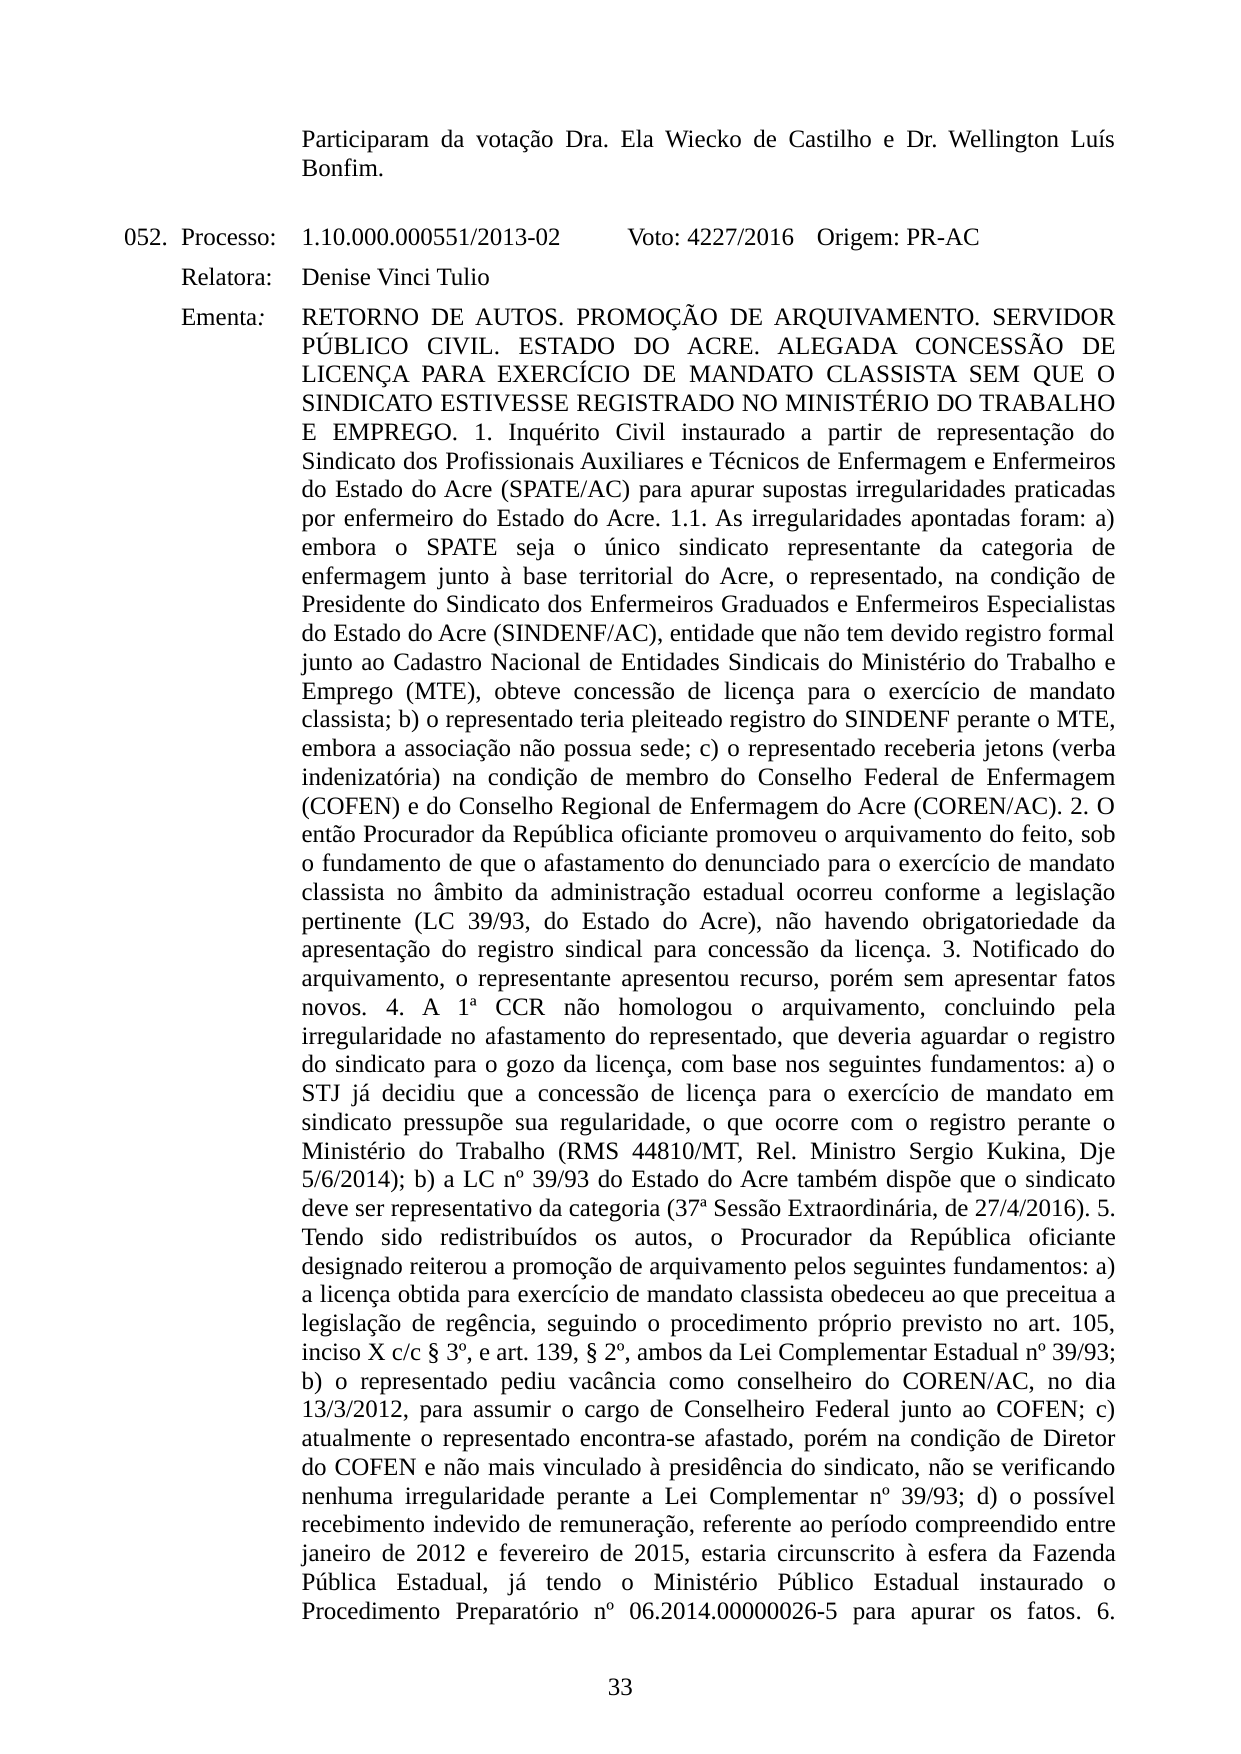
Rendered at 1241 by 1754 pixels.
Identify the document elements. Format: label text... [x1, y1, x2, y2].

table_header Origem: PR-AC [811, 216, 1122, 256]
table_cell Participaram da votação Dra. Ela Wiecko de Castilho e Dr. Wellington Luís Bonfim. [296, 118, 1122, 187]
table_cell [118, 296, 175, 1630]
table_header Processo: [175, 216, 296, 256]
table_header 052. [118, 216, 175, 256]
table_cell [175, 118, 296, 187]
table_cell [118, 256, 175, 296]
table_cell [118, 118, 175, 187]
table_header 1.10.000.000551/2013-02 [296, 216, 621, 256]
table_cell Relatora: [175, 256, 296, 296]
table_cell Denise Vinci Tulio [296, 256, 1122, 296]
table_header Voto: 4227/2016 [621, 216, 811, 256]
table_cell RETORNO DE AUTOS. PROMOÇÃO DE ARQUIVAMENTO. SERVIDOR PÚBLICO CIVIL. ESTADO DO ACRE. ALEGADA CONCESSÃO DE LICENÇA PARA EXERCÍCIO DE MANDATO CLASSISTA SEM QUE O SINDICATO ESTIVESSE REGISTRADO NO MINISTÉRIO DO TRABALHO E EMPREGO. 1. Inquérito Civil instaurado a partir de representação do Sindicato dos Profissionais Auxiliares e Técnicos de Enfermagem e Enfermeiros do Estado do Acre (SPATE/AC) para apurar supostas irregularidades praticadas por enfermeiro do Estado do Acre. 1.1. As irregularidades apontadas foram: a) embora o SPATE seja o único sindicato representante da categoria de enfermagem junto à base territorial do Acre, o representado, na condição de Presidente do Sindicato dos Enfermeiros Graduados e Enfermeiros Especialistas do Estado do Acre (SINDENF/AC), entidade que não tem devido registro formal junto ao Cadastro Nacional de Entidades Sindicais do Ministério do Trabalho e Emprego (MTE), obteve concessão de licença para o exercício de mandato classista; b) o representado teria pleiteado registro do SINDENF perante o MTE, embora a associação não possua sede; c) o representado receberia jetons (verba indenizatória) na condição de membro do Conselho Federal de Enfermagem (COFEN) e do Conselho Regional de Enfermagem do Acre (COREN/AC). 2. O então Procurador da República oficiante promoveu o arquivamento do feito, sob o fundamento de que o afastamento do denunciado para o exercício de mandato classista no âmbito da administração estadual ocorreu conforme a legislação pertinente (LC 39/93, do Estado do Acre), não havendo obrigatoriedade da apresentação do registro sindical para concessão da licença. 3. Notificado do arquivamento, o representante apresentou recurso, porém sem apresentar fatos novos. 4. A 1ª CCR não homologou o arquivamento, concluindo pela irregularidade no afastamento do representado, que deveria aguardar o registro do sindicato para o gozo da licença, com base nos seguintes fundamentos: a) o STJ já decidiu que a concessão de licença para o exercício de mandato em sindicato pressupõe sua regularidade, o que ocorre com o registro perante o Ministério do Trabalho (RMS 44810/MT, Rel. Ministro Sergio Kukina, Dje 5/6/2014); b) a LC nº 39/93 do Estado do Acre também dispõe que o sindicato deve ser representativo da categoria (37ª Sessão Extraordinária, de 27/4/2016). 5. Tendo sido redistribuídos os autos, o Procurador da República oficiante designado reiterou a promoção de arquivamento pelos seguintes fundamentos: a) a licença obtida para exercício de mandato classista obedeceu ao que preceitua a legislação de regência, seguindo o procedimento próprio previsto no art. 105, inciso X c/c § 3º, e art. 139, § 2º, ambos da Lei Complementar Estadual nº 39/93; b) o representado pediu vacância como conselheiro do COREN/AC, no dia 13/3/2012, para assumir o cargo de Conselheiro Federal junto ao COFEN; c) atualmente o representado encontra-se afastado, porém na condição de Diretor do COFEN e não mais vinculado à presidência do sindicato, não se verificando nenhuma irregularidade perante a Lei Complementar nº 39/93; d) o possível recebimento indevido de remuneração, referente ao período compreendido entre janeiro de 2012 e fevereiro de 2015, estaria circunscrito à esfera da Fazenda Pública Estadual, já tendo o Ministério Público Estadual instaurado o Procedimento Preparatório nº 06.2014.00000026-5 para apurar os fatos. 6. [296, 296, 1122, 1630]
table_cell Ementa: [175, 296, 296, 1630]
